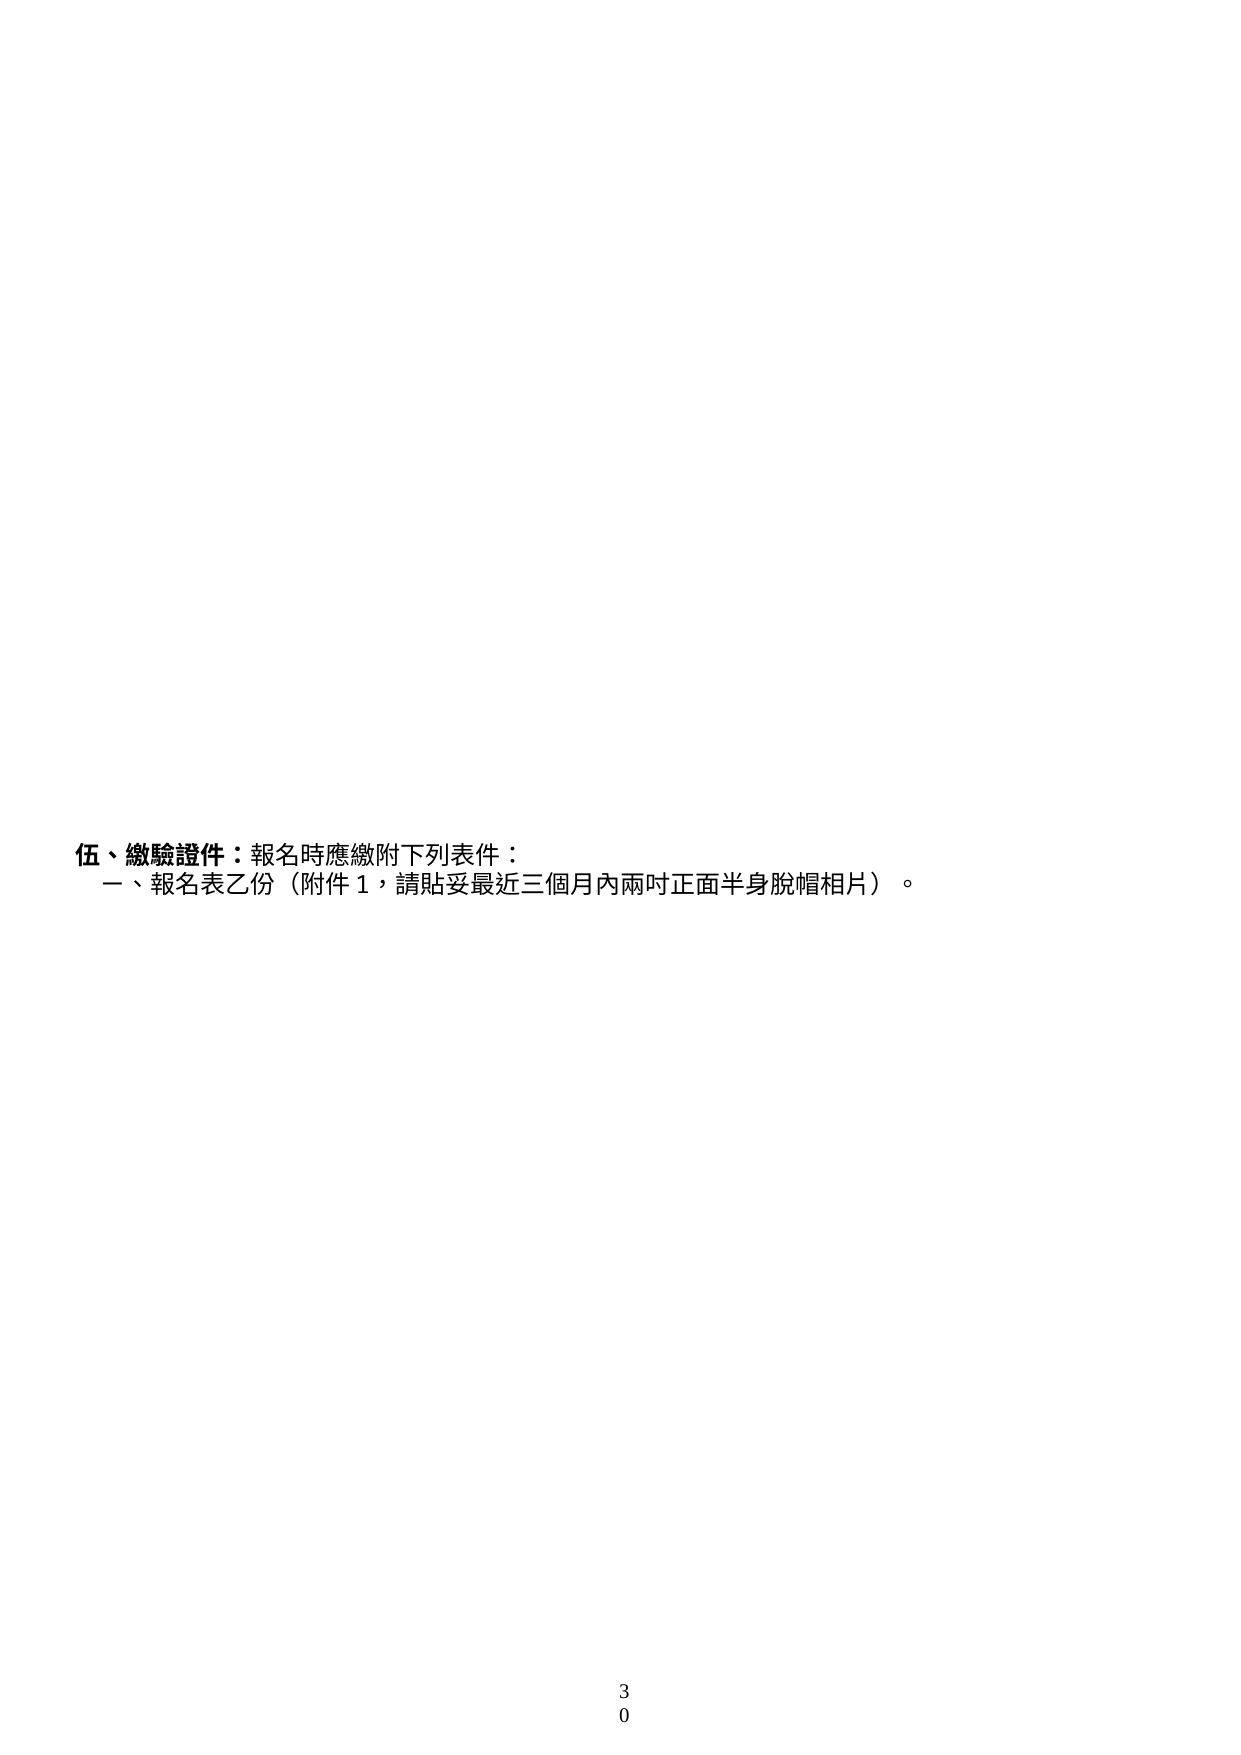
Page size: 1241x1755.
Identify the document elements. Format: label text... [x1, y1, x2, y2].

text ㄧ、報名表乙份（附件1，請貼妥最近三個月內兩吋正面半身脫帽相片）。 [100, 870, 1165, 899]
text 伍、繳驗證件：報名時應繳附下列表件： [75, 841, 1165, 870]
